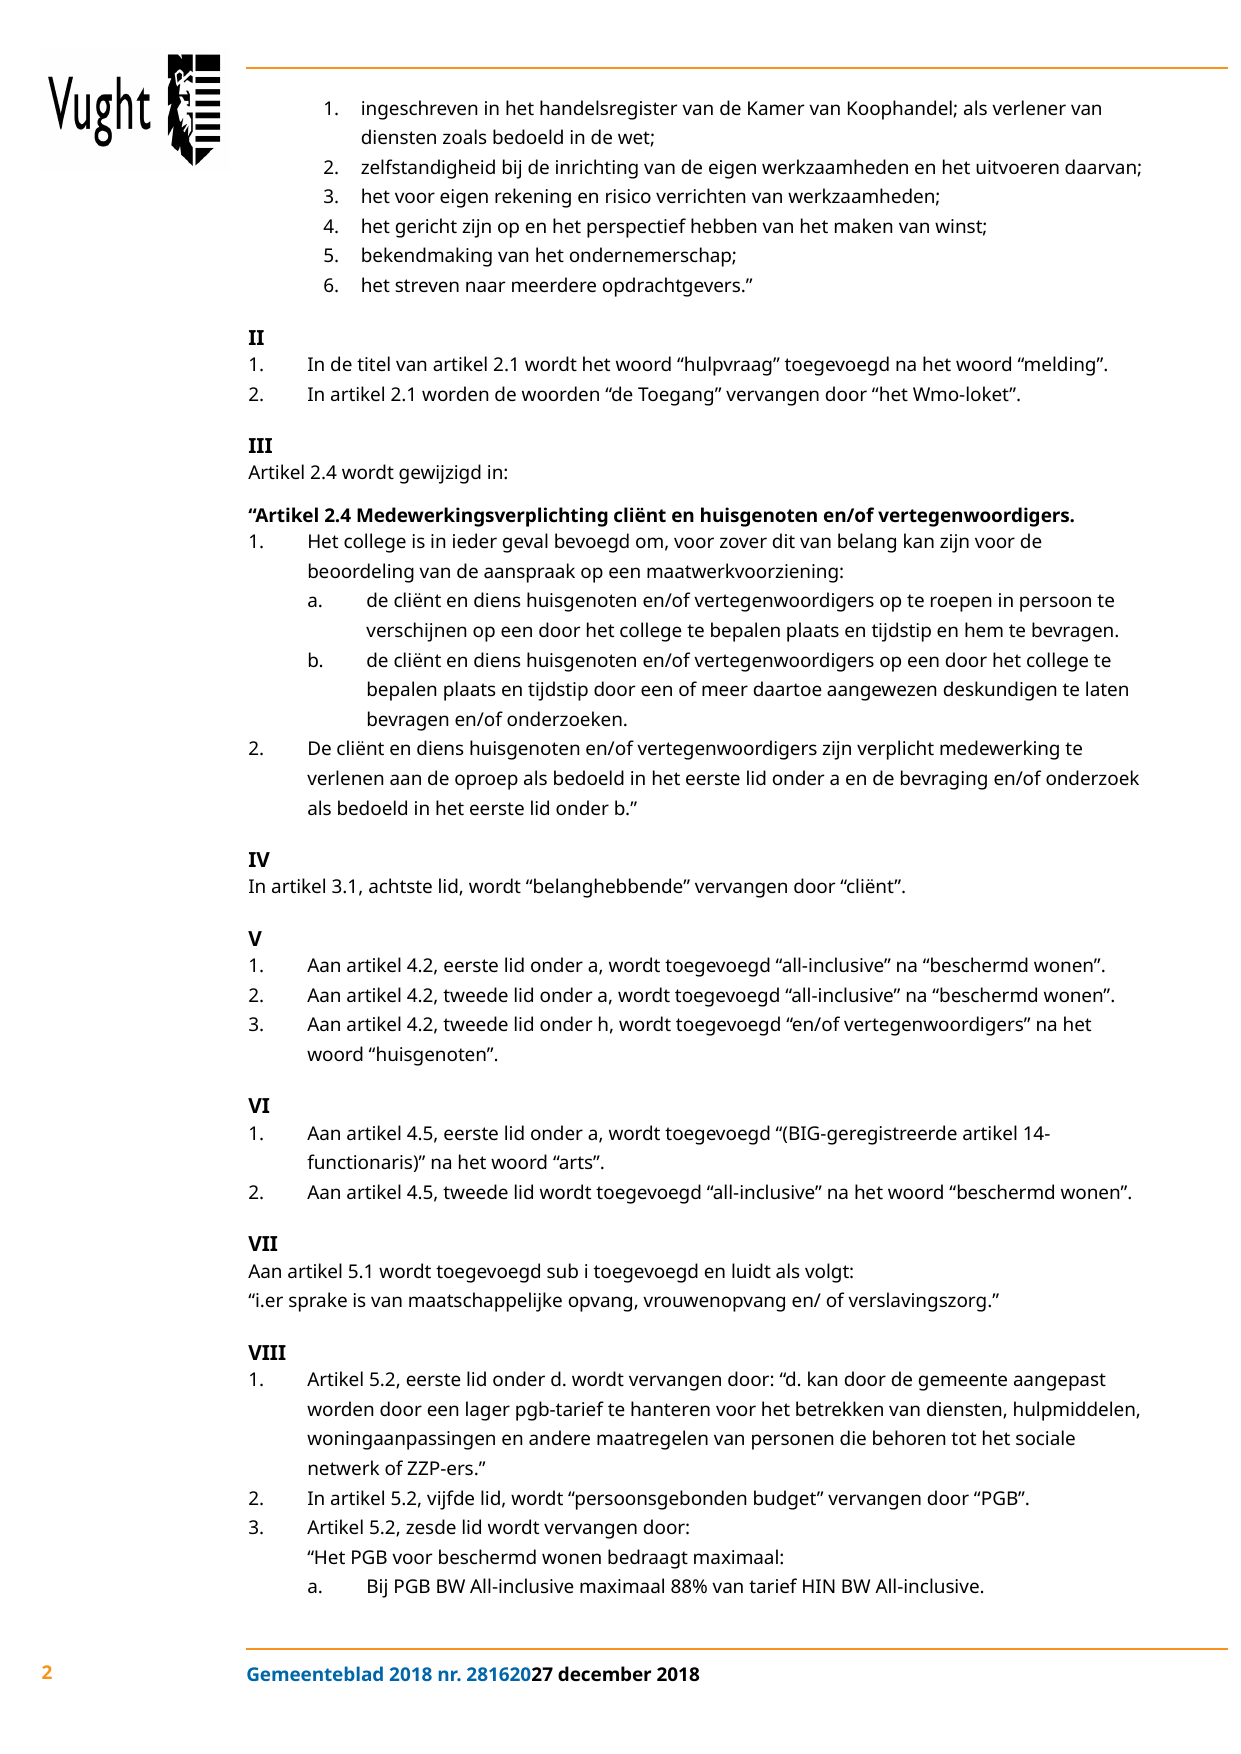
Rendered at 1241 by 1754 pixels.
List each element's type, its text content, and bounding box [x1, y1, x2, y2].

list De cliënt en diens huisgenoten en/of vertegenwoordigers zijn verplicht medewerking te verlenen aan de oproep als bedoeld in het eerste lid onder a en de bevraging en/of onderzoek als bedoeld in het eerste lid onder b.” [248, 736, 1152, 820]
text “i.er sprake is van maatschappelijke opvang, vrouwenopvang en/ of verslavingszorg.” [248, 1288, 1152, 1313]
text VIII [248, 1338, 1152, 1366]
list Bij PGB BW All-inclusive maximaal 88% van tarief HIN BW All-inclusive. [307, 1573, 1152, 1599]
list Aan artikel 4.5, tweede lid wordt toegevoegd “all-inclusive” na het woord “beschermd wonen”. [248, 1179, 1152, 1205]
list Aan artikel 4.2, eerste lid onder a, wordt toegevoegd “all-inclusive” na “beschermd wonen”. [248, 952, 1152, 978]
list ingeschreven in het handelsregister van de Kamer van Koophandel; als verlener van diensten zoals bedoeld in de wet; [323, 95, 1152, 150]
list de cliënt en diens huisgenoten en/of vertegenwoordigers op te roepen in persoon te verschijnen op een door het college te bepalen plaats en tijdstip en hem te bevragen. [307, 588, 1152, 643]
list “Het PGB voor beschermd wonen bedraagt maximaal: [248, 1544, 1152, 1570]
list Aan artikel 4.5, eerste lid onder a, wordt toegevoegd “(BIG-geregistreerde artikel 14-functionaris)” na het woord “arts”. [248, 1120, 1152, 1175]
picture [41, 47, 231, 172]
text II [248, 323, 1152, 351]
list Artikel 5.2, zesde lid wordt vervangen door: [248, 1514, 1152, 1540]
list Het college is in ieder geval bevoegd om, voor zover dit van belang kan zijn voor de beoordeling van de aanspraak op een maatwerkvoorziening: [248, 528, 1152, 584]
list het voor eigen rekening en risico verrichten van werkzaamheden; [323, 183, 1152, 209]
text In artikel 3.1, achtste lid, wordt “belanghebbende” vervangen door “cliënt”. [248, 873, 1152, 899]
list In artikel 2.1 worden de woorden “de Toegang” vervangen door “het Wmo-loket”. [248, 381, 1152, 406]
list het streven naar meerdere opdrachtgevers.” [323, 272, 1152, 298]
text Artikel 2.4 wordt gewijzigd in: [248, 459, 1152, 485]
list bekendmaking van het ondernemerschap; [323, 243, 1152, 268]
list het gericht zijn op en het perspectief hebben van het maken van winst; [323, 213, 1152, 239]
text Aan artikel 5.1 wordt toegevoegd sub i toegevoegd en luidt als volgt: [248, 1258, 1152, 1284]
list de cliënt en diens huisgenoten en/of vertegenwoordigers op een door het college te bepalen plaats en tijdstip door een of meer daartoe aangewezen deskundigen te laten bevragen en/of onderzoeken. [307, 647, 1152, 732]
list zelfstandigheid bij de inrichting van de eigen werkzaamheden en het uitvoeren daarvan; [323, 154, 1152, 180]
list Artikel 5.2, eerste lid onder d. wordt vervangen door: “d. kan door de gemeente aangepast worden door een lager pgb-tarief te hanteren voor het betrekken van diensten, hulpmiddelen, woningaanpassingen en andere maatregelen van personen die behoren tot het sociale netwerk of ZZP-ers.” [248, 1366, 1152, 1481]
text V [248, 924, 1152, 952]
list Aan artikel 4.2, tweede lid onder a, wordt toegevoegd “all-inclusive” na “beschermd wonen”. [248, 982, 1152, 1008]
text “Artikel 2.4 Medewerkingsverplichting cliënt en huisgenoten en/of vertegenwoordigers. [248, 503, 1152, 528]
list In de titel van artikel 2.1 wordt het woord “hulpvraag” toegevoegd na het woord “melding”. [248, 351, 1152, 377]
list In artikel 5.2, vijfde lid, wordt “persoonsgebonden budget” vervangen door “PGB”. [248, 1485, 1152, 1511]
text VI [248, 1092, 1152, 1120]
text III [248, 431, 1152, 459]
text IV [248, 845, 1152, 873]
text VII [248, 1229, 1152, 1258]
list Aan artikel 4.2, tweede lid onder h, wordt toegevoegd “en/of vertegenwoordigers” na het woord “huisgenoten”. [248, 1012, 1152, 1067]
